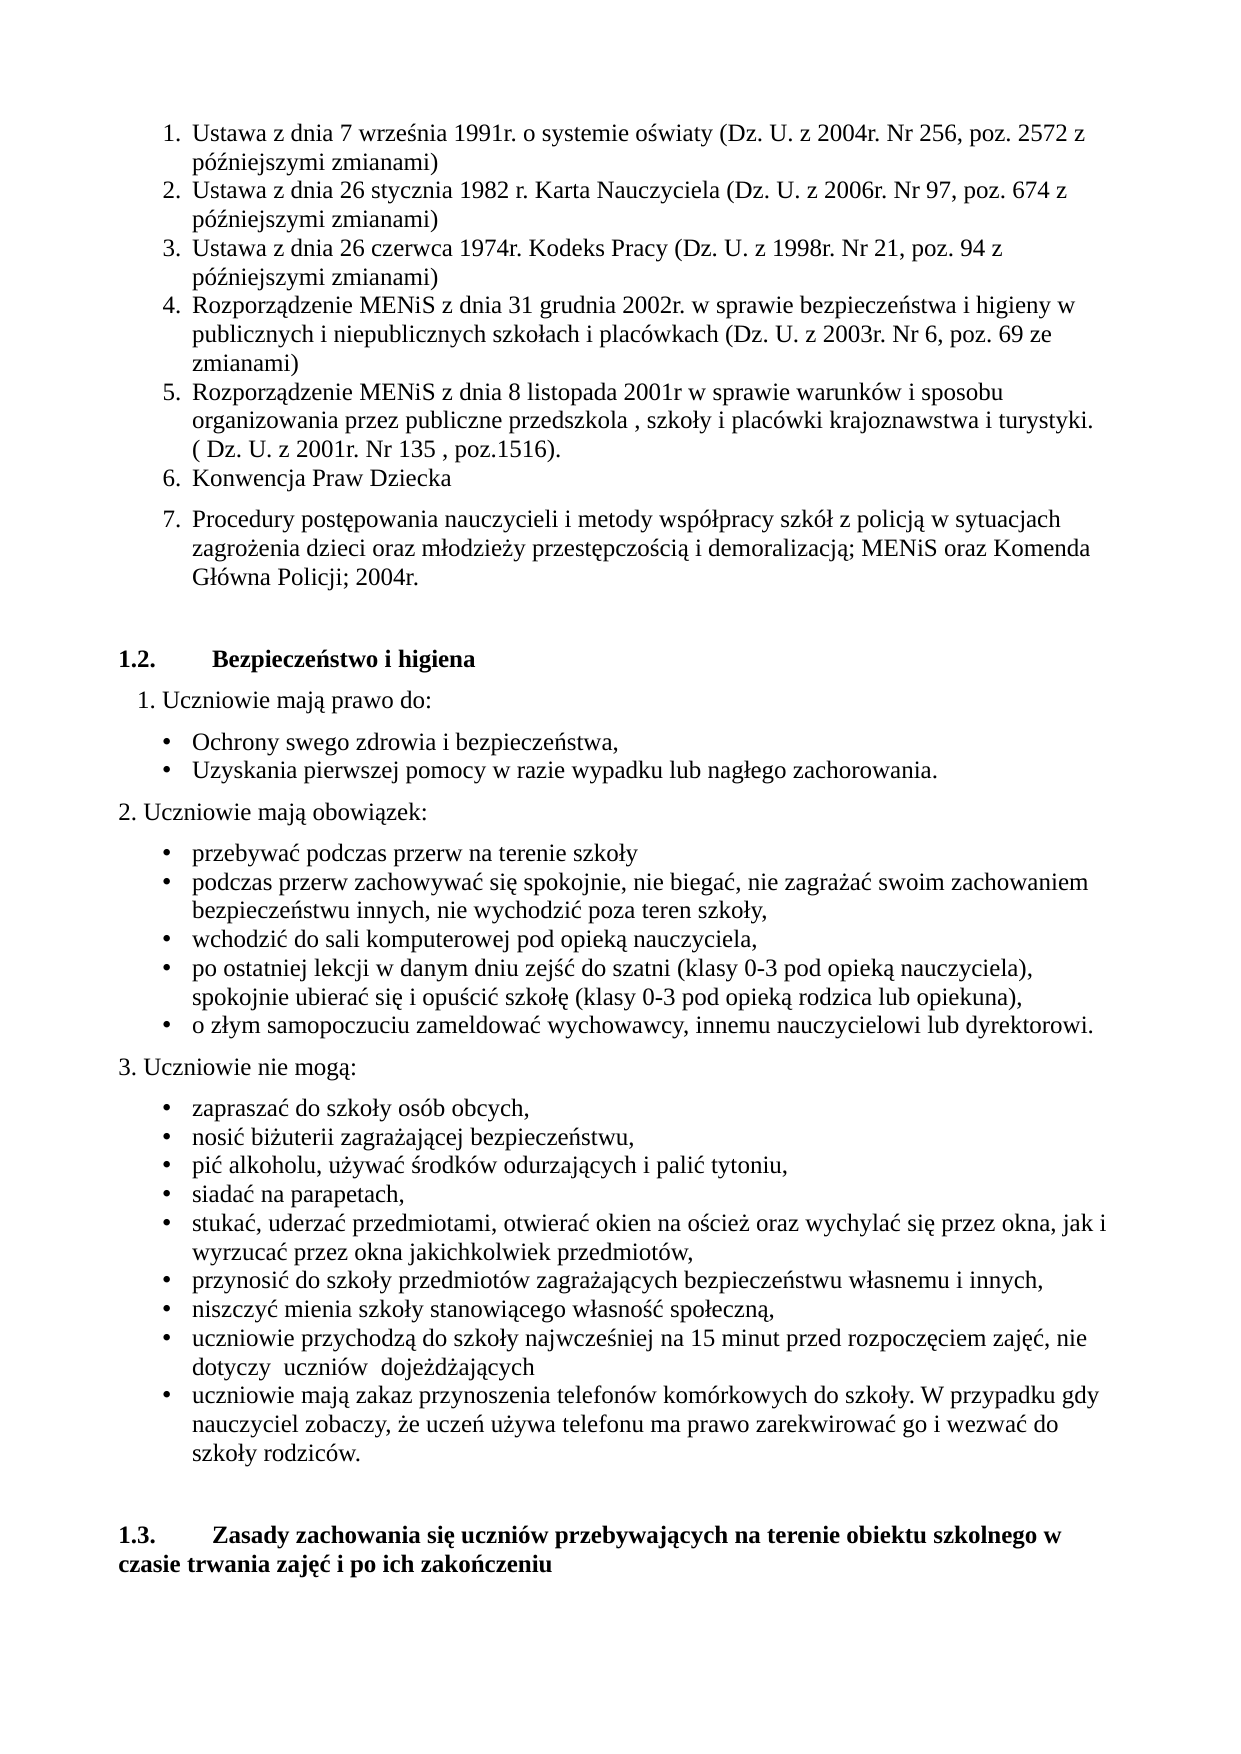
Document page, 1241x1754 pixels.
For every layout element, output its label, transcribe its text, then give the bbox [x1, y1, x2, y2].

list nosić biżuterii zagrażającej bezpieczeństwu, [162, 1122, 1122, 1151]
list uczniowie przychodzą do szkoły najwcześniej na 15 minut przed rozpoczęciem zajęć, nie dotyczy uczniów dojeżdżających [162, 1323, 1122, 1381]
list przebywać podczas przerw na terenie szkoły [162, 838, 1122, 867]
list po ostatniej lekcji w danym dniu zejść do szatni (klasy 0-3 pod opieką nauczyciela), spokojnie ubierać się i opuścić szkołę (klasy 0-3 pod opieką rodzica lub opiekuna), [162, 953, 1122, 1011]
list Rozporządzenie MENiS z dnia 8 listopada 2001r w sprawie warunków i sposobu organizowania przez publiczne przedszkola , szkoły i placówki krajoznawstwa i turystyki. ( Dz. U. z 2001r. Nr 135 , poz.1516). [162, 377, 1122, 463]
list zapraszać do szkoły osób obcych, [162, 1093, 1122, 1122]
list przynosić do szkoły przedmiotów zagrażających bezpieczeństwu własnemu i innych, [162, 1266, 1122, 1294]
text 1. Uczniowie mają prawo do: [118, 686, 1122, 714]
list pić alkoholu, używać środków odurzających i palić tytoniu, [162, 1151, 1122, 1179]
list podczas przerw zachowywać się spokojnie, nie biegać, nie zagrażać swoim zachowaniem bezpieczeństwu innych, nie wychodzić poza teren szkoły, [162, 867, 1122, 924]
list Uzyskania pierwszej pomocy w razie wypadku lub nagłego zachorowania. [162, 756, 1122, 784]
list Ochrony swego zdrowia i bezpieczeństwa, [162, 727, 1122, 756]
text 3. Uczniowie nie mogą: [118, 1052, 1122, 1081]
text 1.3. Zasady zachowania się uczniów przebywających na terenie obiektu szkolnego w czasie trwania zajęć i po ich zakończeniu [118, 1521, 1122, 1578]
list o złym samopoczuciu zameldować wychowawcy, innemu nauczycielowi lub dyrektorowi. [162, 1011, 1122, 1039]
list Rozporządzenie MENiS z dnia 31 grudnia 2002r. w sprawie bezpieczeństwa i higieny w publicznych i niepublicznych szkołach i placówkach (Dz. U. z 2003r. Nr 6, poz. 69 ze zmianami) [162, 291, 1122, 377]
list niszczyć mienia szkoły stanowiącego własność społeczną, [162, 1294, 1122, 1323]
list stukać, uderzać przedmiotami, otwierać okien na oścież oraz wychylać się przez okna, jak i wyrzucać przez okna jakichkolwiek przedmiotów, [162, 1208, 1122, 1266]
list Ustawa z dnia 26 stycznia 1982 r. Karta Nauczyciela (Dz. U. z 2006r. Nr 97, poz. 674 z późniejszymi zmianami) [162, 176, 1122, 233]
list Procedury postępowania nauczycieli i metody współpracy szkół z policją w sytuacjach zagrożenia dzieci oraz młodzieży przestępczością i demoralizacją; MENiS oraz Komenda Główna Policji; 2004r. [162, 504, 1122, 591]
text 1.2. Bezpieczeństwo i higiena [118, 644, 1122, 673]
list siadać na parapetach, [162, 1179, 1122, 1208]
text 2. Uczniowie mają obowiązek: [118, 797, 1122, 826]
list wchodzić do sali komputerowej pod opieką nauczyciela, [162, 924, 1122, 953]
list uczniowie mają zakaz przynoszenia telefonów komórkowych do szkoły. W przypadku gdy nauczyciel zobaczy, że uczeń używa telefonu ma prawo zarekwirować go i wezwać do szkoły rodziców. [162, 1381, 1122, 1467]
list Ustawa z dnia 7 września 1991r. o systemie oświaty (Dz. U. z 2004r. Nr 256, poz. 2572 z późniejszymi zmianami) [162, 118, 1122, 176]
list Ustawa z dnia 26 czerwca 1974r. Kodeks Pracy (Dz. U. z 1998r. Nr 21, poz. 94 z późniejszymi zmianami) [162, 233, 1122, 291]
list Konwencja Praw Dziecka [162, 463, 1122, 492]
